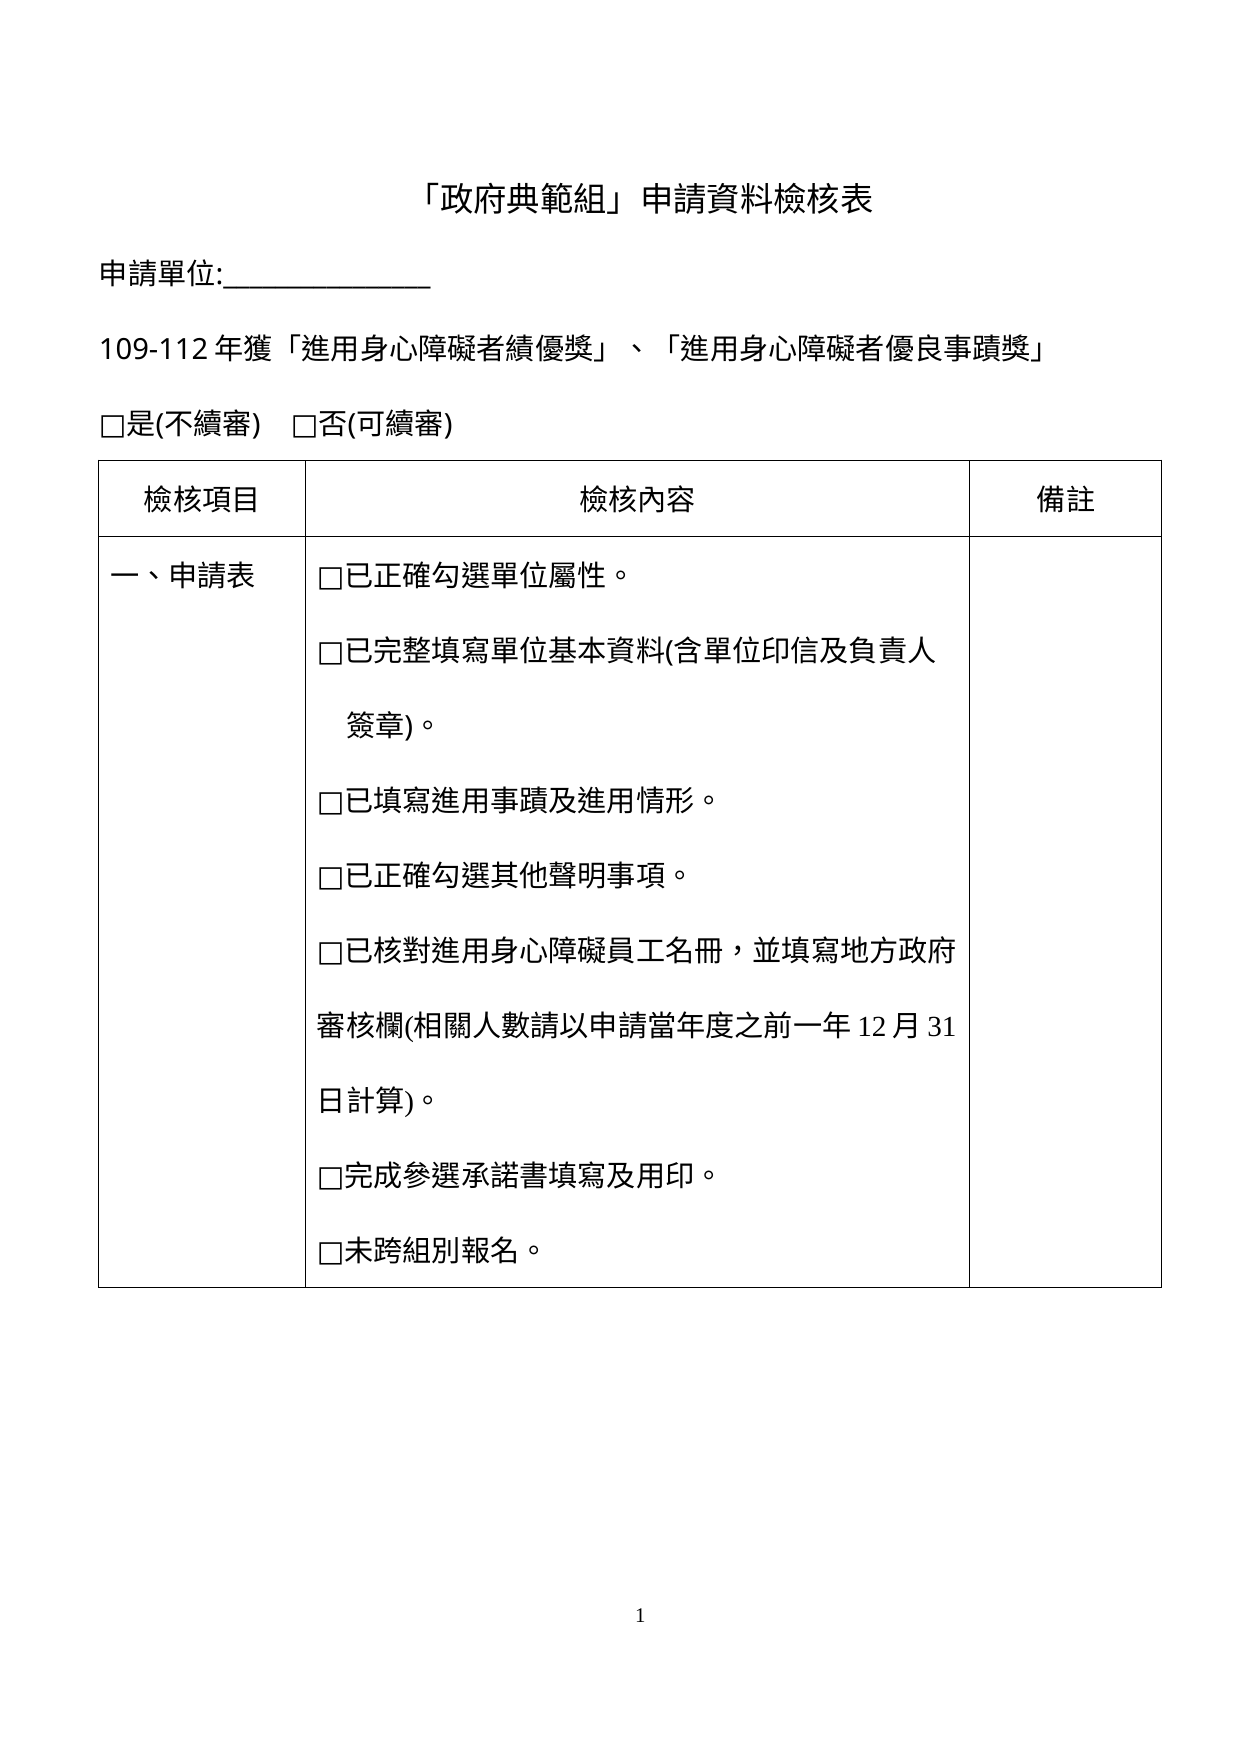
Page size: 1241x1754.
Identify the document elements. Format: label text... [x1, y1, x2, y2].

table_cell □已正確勾選單位屬性。 □已完整填寫單位基本資料(含單位印信及負責人簽章)。 □已填寫進用事蹟及進用情形。 □已正確勾選其他聲明事項。 □已核對進用身心障礙員工名冊，並填寫地方政府審核欄(相關人數請以申請當年度之前一年12月31日計算)。 □完成參選承諾書填寫及用印。 □未跨組別報名。 [306, 537, 969, 1287]
table_header 備註 [970, 461, 1161, 536]
table_header 檢核內容 [306, 461, 969, 536]
table_cell 一、申請表 [99, 537, 305, 1287]
text 109-112年獲「進用身心障礙者績優獎」、「進用身心障礙者優良事蹟獎」 [99, 309, 1147, 384]
text 申請單位:________________ [99, 234, 1093, 309]
table_cell [970, 537, 1161, 1287]
text 「政府典範組」申請資料檢核表 [187, 159, 1093, 234]
text □是(不續審) □否(可續審) [99, 384, 1147, 459]
table_header 檢核項目 [99, 461, 305, 536]
